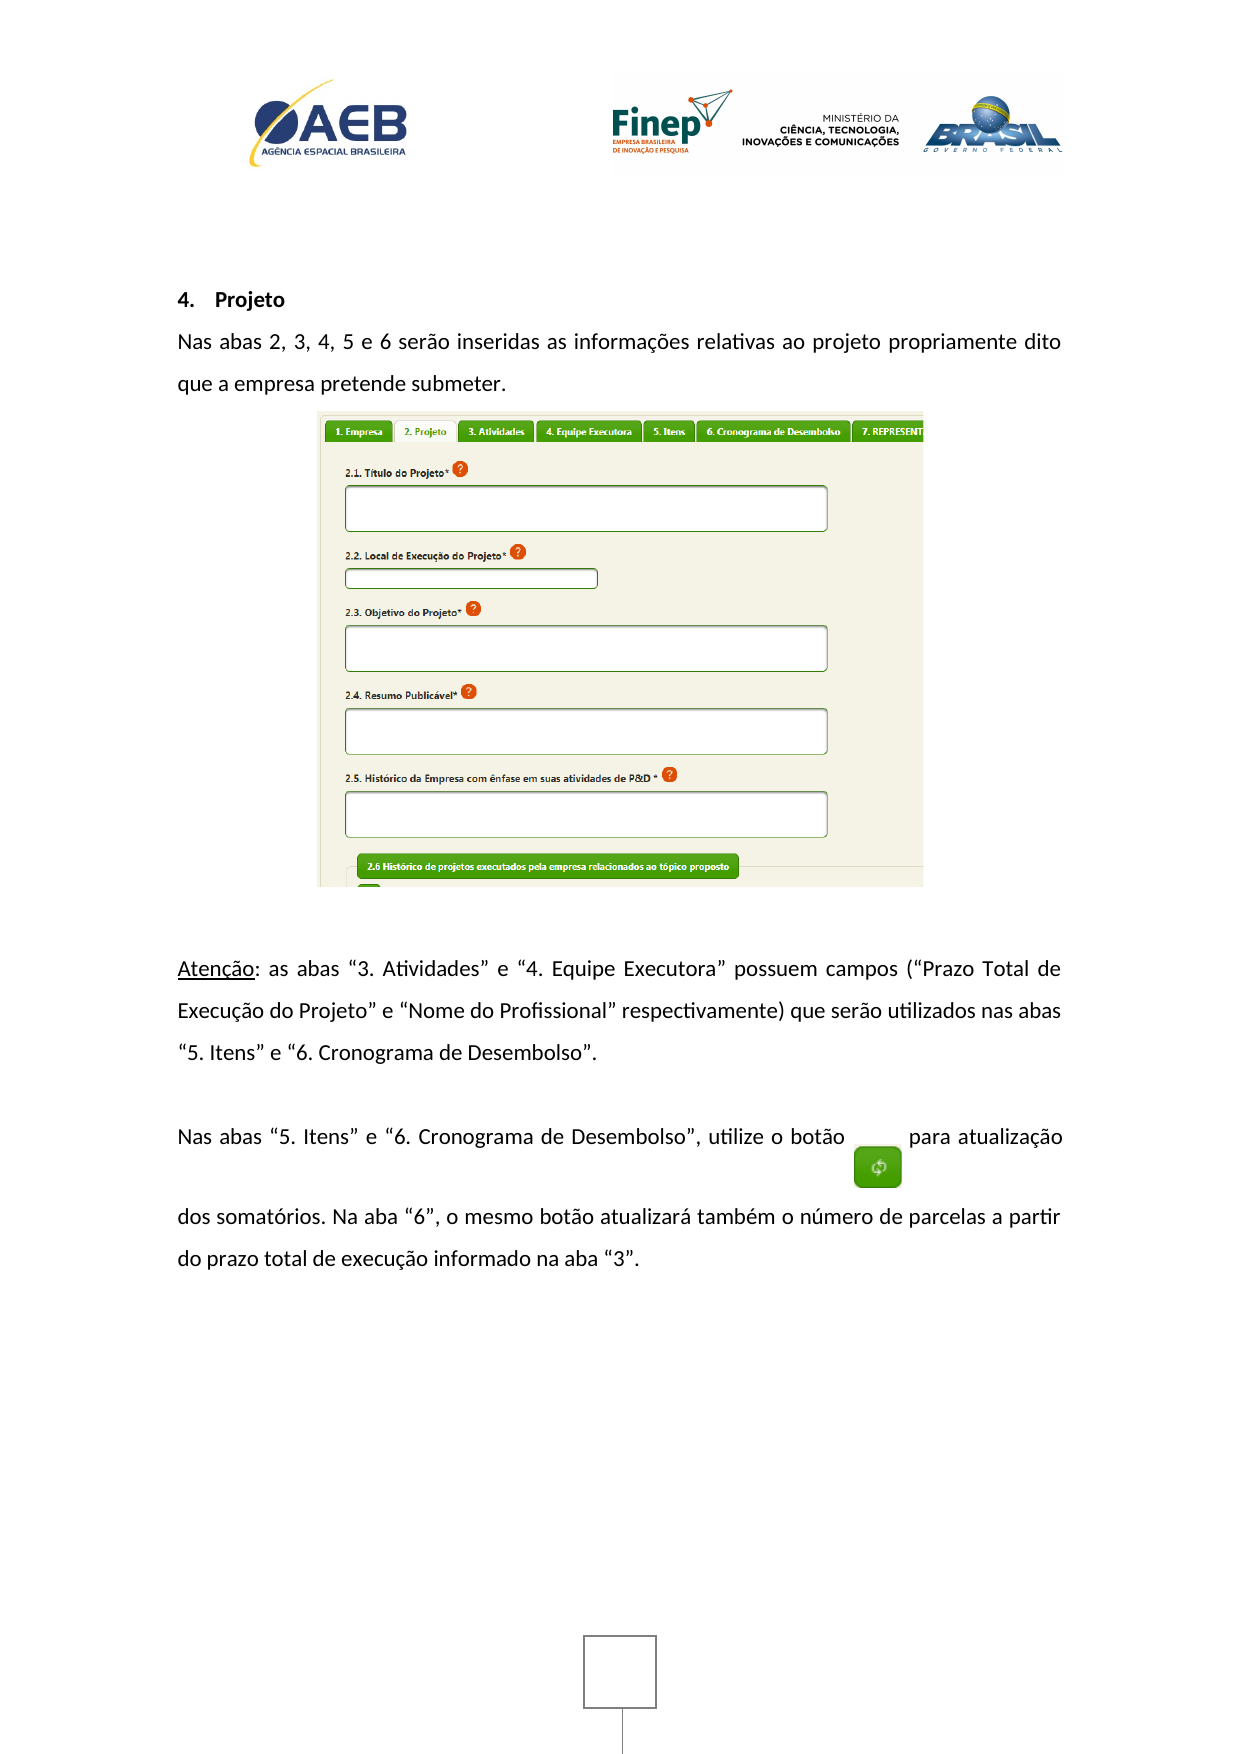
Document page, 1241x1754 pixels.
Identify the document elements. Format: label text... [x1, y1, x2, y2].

text Nas abas 2, 3, 4, 5 e 6 serão inseridas as informações relativas ao projeto propriamente dito que a empresa pretende submeter. [177, 327, 1063, 397]
text Nas abas “5. Itens” e “6. Cronograma de Desembolso”, utilize o botão para atualização dos somatórios. Na aba “6”, o mesmo botão atualizará também o número de parcelas a partir do prazo total de execução informado na aba “3”. [177, 1122, 1063, 1272]
text Atenção: as abas “3. Atividades” e “4. Equipe Executora” possuem campos (“Prazo Total de Execução do Projeto” e “Nome do Profissional” respectivamente) que serão utilizados nas abas “5. Itens” e “6. Cronograma de Desembolso”. [177, 954, 1063, 1066]
subtitle Projeto [177, 285, 1063, 313]
